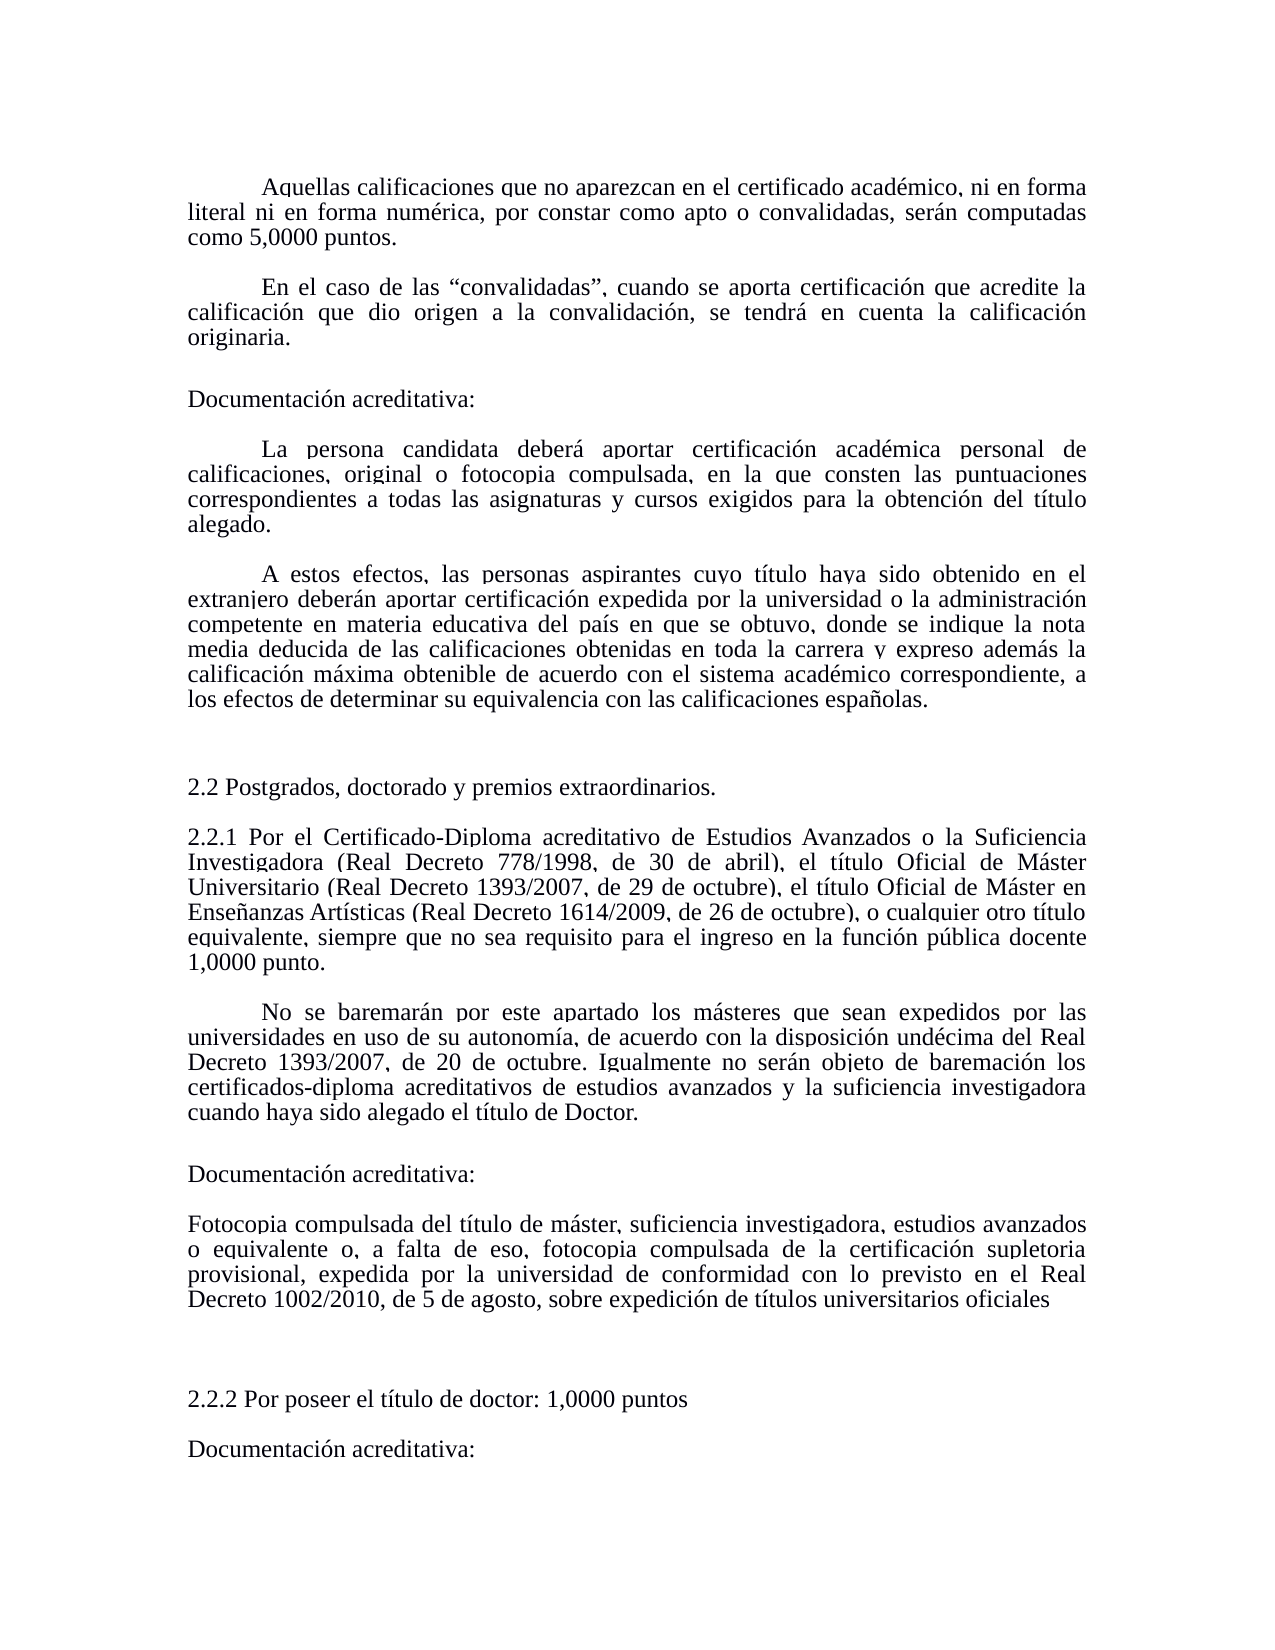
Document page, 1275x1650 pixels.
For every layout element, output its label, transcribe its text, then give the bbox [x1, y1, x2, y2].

text Aquellas calificaciones que no aparezcan en el certificado académico, ni en forma literal ni en forma numérica, por constar como apto o convalidadas, serán computadas como 5,0000 puntos. [187, 175, 1087, 250]
text A estos efectos, las personas aspirantes cuyo título haya sido obtenido en el extranjero deberán aportar certificación expedida por la universidad o la administración competente en materia educativa del país en que se obtuvo, donde se indique la nota media deducida de las calificaciones obtenidas en toda la carrera y expreso además la calificación máxima obtenible de acuerdo con el sistema académico correspondiente, a los efectos de determinar su equivalencia con las calificaciones españolas. [187, 562, 1087, 712]
text Documentación acreditativa: [187, 1162, 1087, 1187]
text No se baremarán por este apartado los másteres que sean expedidos por las universidades en uso de su autonomía, de acuerdo con la disposición undécima del Real Decreto 1393/2007, de 20 de octubre. Igualmente no serán objeto de baremación los certificados-diploma acreditativos de estudios avanzados y la suficiencia investigadora cuando haya sido alegado el título de Doctor. [187, 1000, 1087, 1125]
text Fotocopia compulsada del título de máster, suficiencia investigadora, estudios avanzados o equivalente o, a falta de eso, fotocopia compulsada de la certificación supletoria provisional, expedida por la universidad de conformidad con lo previsto en el Real Decreto 1002/2010, de 5 de agosto, sobre expedición de títulos universitarios oficiales [187, 1212, 1087, 1312]
text 2.2.2 Por poseer el título de doctor: 1,0000 puntos [187, 1387, 1087, 1412]
text La persona candidata deberá aportar certificación académica personal de calificaciones, original o fotocopia compulsada, en la que consten las puntuaciones correspondientes a todas las asignaturas y cursos exigidos para la obtención del título alegado. [187, 437, 1087, 537]
text Documentación acreditativa: [187, 387, 1087, 412]
text Documentación acreditativa: [187, 1437, 1087, 1462]
text 2.2.1 Por el Certificado-Diploma acreditativo de Estudios Avanzados o la Suficiencia Investigadora (Real Decreto 778/1998, de 30 de abril), el título Oficial de Máster Universitario (Real Decreto 1393/2007, de 29 de octubre), el título Oficial de Máster en Enseñanzas Artísticas (Real Decreto 1614/2009, de 26 de octubre), o cualquier otro título equivalente, siempre que no sea requisito para el ingreso en la función pública docente 1,0000 punto. [187, 825, 1087, 975]
text En el caso de las “convalidadas”, cuando se aporta certificación que acredite la calificación que dio origen a la convalidación, se tendrá en cuenta la calificación originaria. [187, 275, 1087, 350]
text 2.2 Postgrados, doctorado y premios extraordinarios. [187, 775, 1087, 800]
